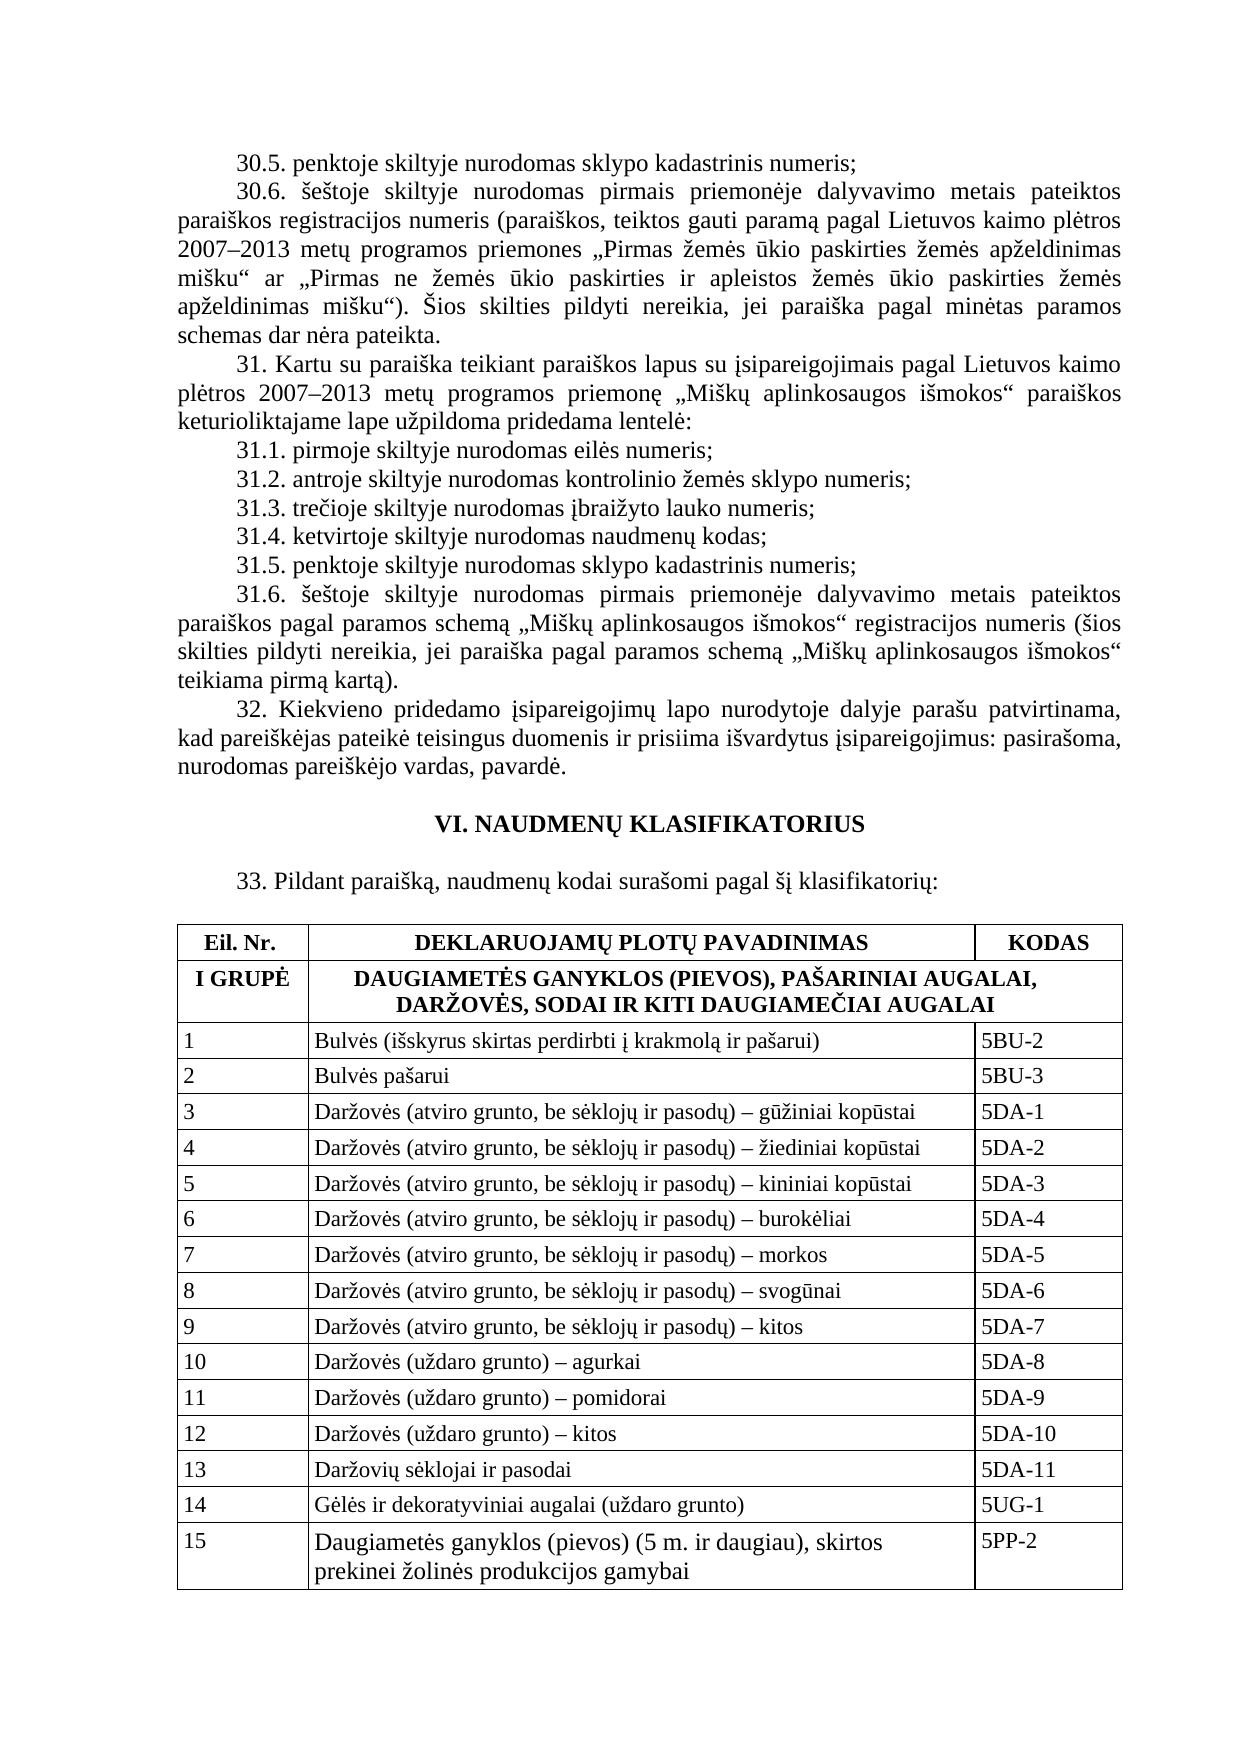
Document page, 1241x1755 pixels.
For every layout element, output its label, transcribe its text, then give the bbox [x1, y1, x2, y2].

text 31.1. pirmoje skiltyje nurodomas eilės numeris; [177, 435, 1122, 464]
table_header DEKLARUOJAMŲ PLOTŲ PAVADINIMAS [309, 925, 974, 959]
text 31.5. penktoje skiltyje nurodomas sklypo kadastrinis numeris; [177, 550, 1122, 579]
table_cell Daržovės (atviro grunto, be sėklojų ir pasodų) – kitos [309, 1309, 974, 1343]
table_cell 5DA-3 [976, 1166, 1122, 1200]
table_cell 5DA-2 [976, 1130, 1122, 1164]
table_cell 7 [178, 1237, 308, 1272]
table_cell 5BU-2 [976, 1023, 1122, 1057]
text 31.2. antroje skiltyje nurodomas kontrolinio žemės sklypo numeris; [177, 464, 1122, 493]
table_cell Daržovės (atviro grunto, be sėklojų ir pasodų) – gūžiniai kopūstai [309, 1094, 974, 1129]
table_cell 11 [178, 1380, 308, 1415]
text 31. Kartu su paraiška teikiant paraiškos lapus su įsipareigojimais pagal Lietuvos kaimo plėtros 2007–2013 metų programos priemonę „Miškų aplinkosaugos išmokos“ paraiškos keturioliktajame lape užpildoma pridedama lentelė: [177, 349, 1122, 435]
table_header Eil. Nr. [178, 925, 308, 959]
text 30.6. šeštoje skiltyje nurodomas pirmais priemonėje dalyvavimo metais pateiktos paraiškos registracijos numeris (paraiškos, teiktos gauti paramą pagal Lietuvos kaimo plėtros 2007–2013 metų programos priemones „Pirmas žemės ūkio paskirties žemės apželdinimas mišku“ ar „Pirmas ne žemės ūkio paskirties ir apleistos žemės ūkio paskirties žemės apželdinimas mišku“). Šios skilties pildyti nereikia, jei paraiška pagal minėtas paramos schemas dar nėra pateikta. [177, 176, 1122, 349]
table_cell 6 [178, 1201, 308, 1236]
table_cell Daržovės (atviro grunto, be sėklojų ir pasodų) – burokėliai [309, 1201, 974, 1236]
table_cell 5DA-11 [976, 1451, 1122, 1486]
text 33. Pildant paraišką, naudmenų kodai surašomi pagal šį klasifikatorių: [177, 866, 1122, 895]
table_cell Daržovės (uždaro grunto) – pomidorai [309, 1380, 974, 1415]
table_cell 5DA-10 [976, 1416, 1122, 1450]
table_cell 15 [178, 1523, 308, 1589]
table_cell 12 [178, 1416, 308, 1450]
table_cell 5DA-6 [976, 1273, 1122, 1307]
table_cell 5DA-7 [976, 1309, 1122, 1343]
text 30.5. penktoje skiltyje nurodomas sklypo kadastrinis numeris; [177, 148, 1122, 176]
table_cell Bulvės pašarui [309, 1059, 974, 1093]
table_cell DAUGIAMETĖS GANYKLOS (PIEVOS), PAŠARINIAI AUGALAI, DARŽOVĖS, SODAI IR KITI DAUGIAMEČIAI AUGALAI [309, 961, 1083, 1022]
table_cell 5 [178, 1166, 308, 1200]
text 31.6. šeštoje skiltyje nurodomas pirmais priemonėje dalyvavimo metais pateiktos paraiškos pagal paramos schemą „Miškų aplinkosaugos išmokos“ registracijos numeris (šios skilties pildyti nereikia, jei paraiška pagal paramos schemą „Miškų aplinkosaugos išmokos“ teikiama pirmą kartą). [177, 579, 1122, 694]
text vi. Naudmenų KLASIFIKATORIUS [177, 809, 1122, 838]
table_cell Gėlės ir dekoratyviniai augalai (uždaro grunto) [309, 1487, 974, 1522]
table_cell 5DA-1 [976, 1094, 1122, 1129]
table_cell 2 [178, 1059, 308, 1093]
table_cell Bulvės (išskyrus skirtas perdirbti į krakmolą ir pašarui) [309, 1023, 974, 1057]
table_cell 4 [178, 1130, 308, 1164]
table_cell Daržovių sėklojai ir pasodai [309, 1451, 974, 1486]
table_cell 5DA-8 [976, 1344, 1122, 1379]
text 32. Kiekvieno pridedamo įsipareigojimų lapo nurodytoje dalyje parašu patvirtinama, kad pareiškėjas pateikė teisingus duomenis ir prisiima išvardytus įsipareigojimus: pasirašoma, nurodomas pareiškėjo vardas, pavardė. [177, 694, 1122, 780]
table_cell 5UG-1 [976, 1487, 1122, 1522]
table_cell Daržovės (uždaro grunto) – kitos [309, 1416, 974, 1450]
table_cell Daržovės (atviro grunto, be sėklojų ir pasodų) – morkos [309, 1237, 974, 1272]
table_cell 8 [178, 1273, 308, 1307]
table_cell 5DA-4 [976, 1201, 1122, 1236]
table_cell 1 [178, 1023, 308, 1057]
table_cell Daugiametės ganyklos (pievos) (5 m. ir daugiau), skirtos prekinei žolinės produkcijos gamybai [309, 1523, 974, 1589]
table_cell I GRUPĖ [178, 961, 308, 1022]
table_cell 5DA-5 [976, 1237, 1122, 1272]
table_cell Daržovės (atviro grunto, be sėklojų ir pasodų) – kininiai kopūstai [309, 1166, 974, 1200]
table_cell 3 [178, 1094, 308, 1129]
table_cell 5PP-2 [976, 1523, 1122, 1589]
table_cell Daržovės (uždaro grunto) – agurkai [309, 1344, 974, 1379]
table_cell 5DA-9 [976, 1380, 1122, 1415]
table_cell 5BU-3 [976, 1059, 1122, 1093]
table_cell Daržovės (atviro grunto, be sėklojų ir pasodų) – žiediniai kopūstai [309, 1130, 974, 1164]
table_cell 10 [178, 1344, 308, 1379]
table_cell 9 [178, 1309, 308, 1343]
table_cell Daržovės (atviro grunto, be sėklojų ir pasodų) – svogūnai [309, 1273, 974, 1307]
text 31.3. trečioje skiltyje nurodomas įbraižyto lauko numeris; [177, 493, 1122, 521]
table_cell 13 [178, 1451, 308, 1486]
table_cell [1083, 961, 1122, 1022]
text 31.4. ketvirtoje skiltyje nurodomas naudmenų kodas; [177, 521, 1122, 550]
table_header KODAS [976, 925, 1122, 959]
table_cell 14 [178, 1487, 308, 1522]
